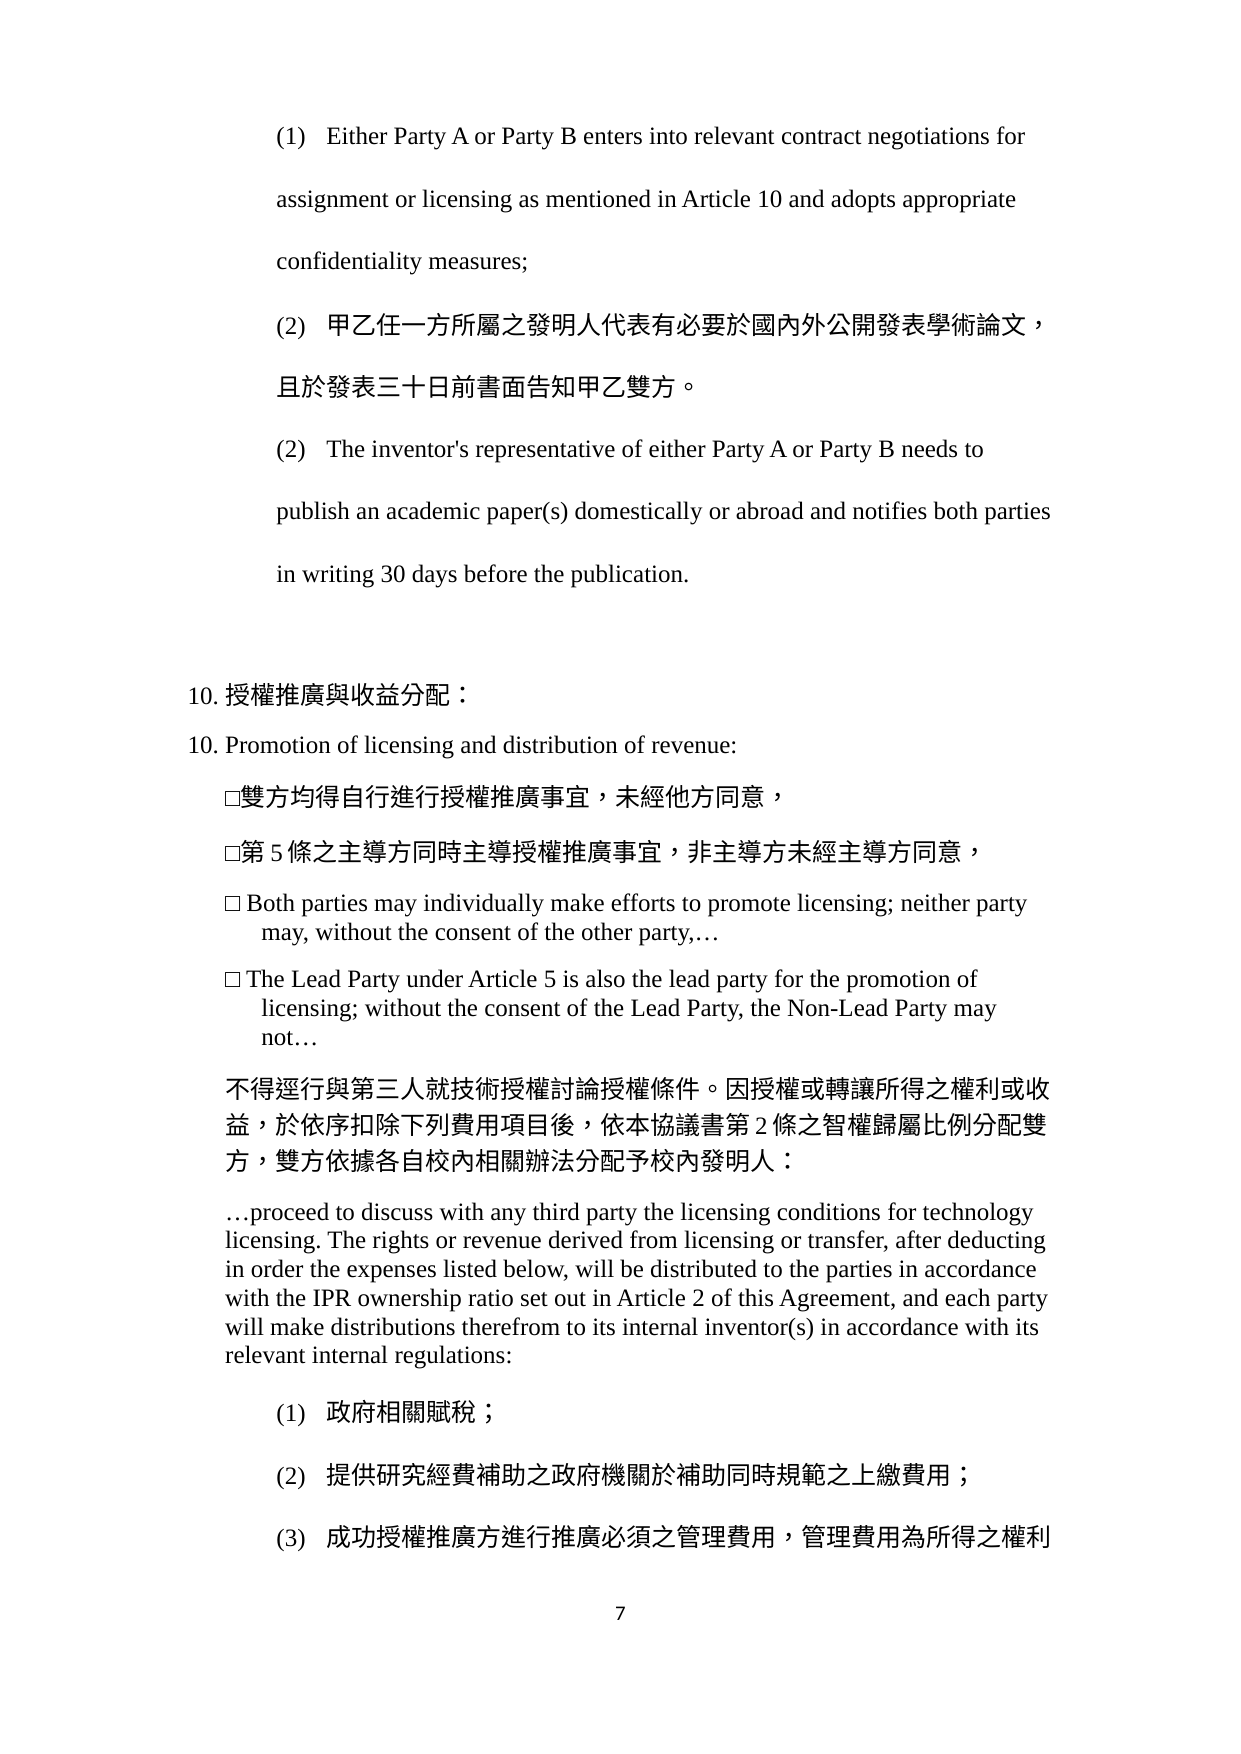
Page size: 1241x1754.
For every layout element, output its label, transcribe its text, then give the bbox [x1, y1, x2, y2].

list 政府相關賦稅； [276, 1369, 1053, 1432]
list Either Party A or Party B enters into relevant contract negotiations for assignment or licensing as mentioned in Article 10 and adopts appropriate confidentiality measures; [276, 94, 1053, 282]
list Promotion of licensing and distribution of revenue: [187, 730, 1053, 759]
list 甲乙任一方所屬之發明人代表有必要於國內外公開發表學術論文，且於發表三十日前書面告知甲乙雙方。 [276, 282, 1053, 407]
list 授權推廣與收益分配： [187, 675, 1053, 712]
text □ The Lead Party under Article 5 is also the lead party for the promotion of licensing; without the consent of the Lead Party, the Non-Lead Party may not… [225, 964, 1053, 1050]
text …proceed to discuss with any third party the licensing conditions for technology licensing. The rights or revenue derived from licensing or transfer, after deducting in order the expenses listed below, will be distributed to the parties in accordance with the IPR ownership ratio set out in Article 2 of this Agreement, and each party will make distributions therefrom to its internal inventor(s) in accordance with its relevant internal regulations: [225, 1197, 1053, 1369]
text □ Both parties may individually make efforts to promote licensing; neither party may, without the consent of the other party,… [225, 888, 1053, 945]
list 成功授權推廣方進行推廣必須之管理費用，管理費用為所得之權利 [276, 1494, 1053, 1557]
text □雙方均得自行進行授權推廣事宜，未經他方同意， [225, 778, 1053, 814]
text 不得逕行與第三人就技術授權討論授權條件。因授權或轉讓所得之權利或收益，於依序扣除下列費用項目後，依本協議書第2條之智權歸屬比例分配雙方，雙方依據各自校內相關辦法分配予校內發明人： [225, 1069, 1053, 1178]
list The inventor's representative of either Party A or Party B needs to publish an academic paper(s) domestically or abroad and notifies both parties in writing 30 days before the publication. [276, 407, 1053, 594]
text □第5條之主導方同時主導授權推廣事宜，非主導方未經主導方同意， [225, 833, 1053, 869]
list 提供研究經費補助之政府機關於補助同時規範之上繳費用； [276, 1432, 1053, 1494]
